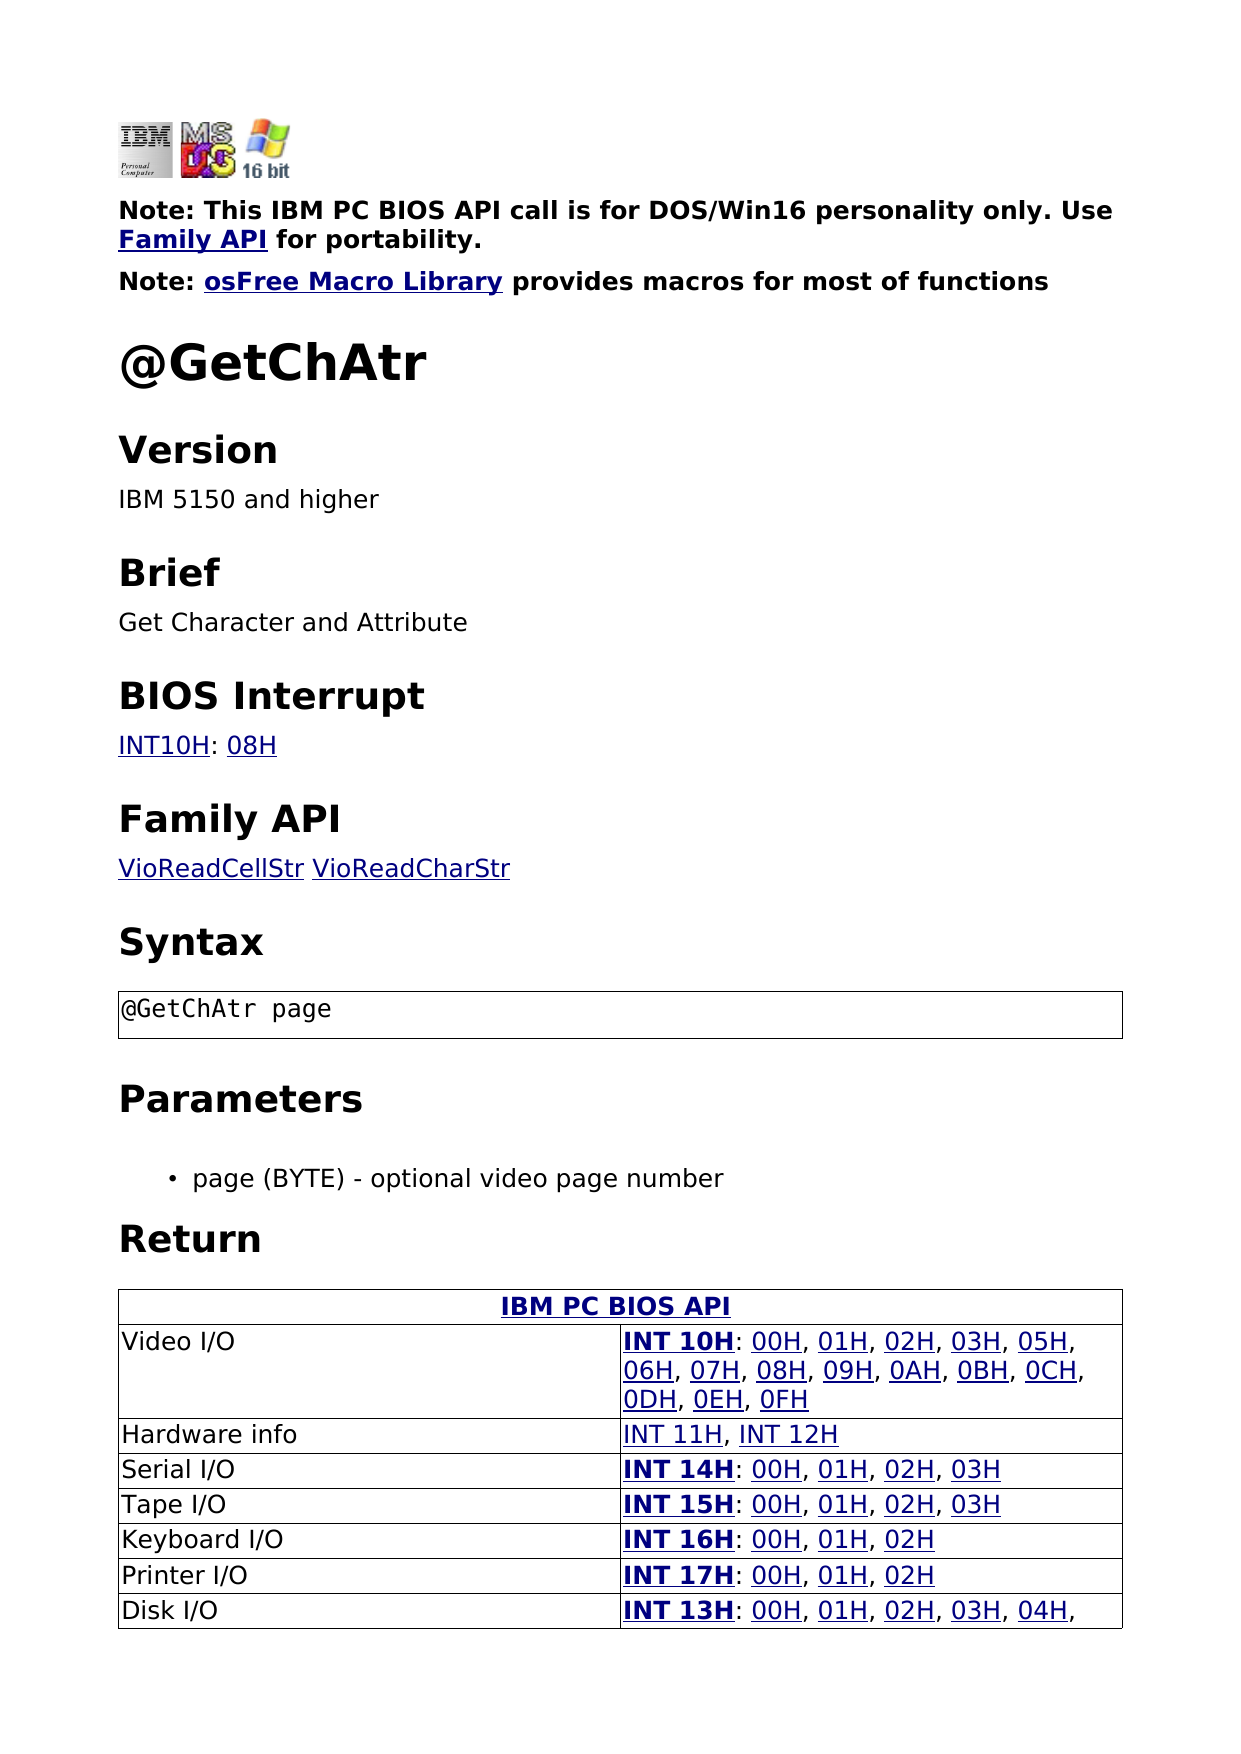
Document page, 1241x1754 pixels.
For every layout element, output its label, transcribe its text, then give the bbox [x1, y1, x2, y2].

table_cell Disk I/O [119, 1594, 620, 1628]
picture [180, 122, 236, 178]
table_cell INT 10H: 00H, 01H, 02H, 03H, 05H, 06H, 07H, 08H, 09H, 0AH, 0BH, 0CH, 0DH, 0EH, 0FH [621, 1325, 1122, 1417]
table_cell Video I/O [119, 1325, 620, 1417]
list page (BYTE) - optional video page number [177, 1164, 1122, 1193]
subtitle Version [118, 429, 1122, 473]
table_cell INT 13H: 00H, 01H, 02H, 03H, 04H, [621, 1594, 1122, 1628]
picture [118, 122, 173, 178]
subtitle Syntax [118, 920, 1122, 964]
subtitle @GetChAtr [118, 333, 1122, 392]
subtitle BIOS Interrupt [118, 675, 1122, 718]
table_cell Keyboard I/O [119, 1524, 620, 1558]
table_cell INT 15H: 00H, 01H, 02H, 03H [621, 1489, 1122, 1523]
subtitle Brief [118, 552, 1122, 596]
table_header @GetChAtr page [119, 992, 1122, 1038]
text Note: osFree Macro Library provides macros for most of functions [118, 267, 1122, 296]
text IBM 5150 and higher [118, 485, 1122, 514]
table_cell Hardware info [119, 1419, 620, 1452]
table_cell INT 16H: 00H, 01H, 02H [621, 1524, 1122, 1558]
table_cell INT 17H: 00H, 01H, 02H [621, 1559, 1122, 1593]
text VioReadCellStr VioReadCharStr [118, 854, 1122, 883]
subtitle Parameters [118, 1078, 1122, 1122]
text Note: This IBM PC BIOS API call is for DOS/Win16 personality only. Use Family API for portability. [118, 196, 1122, 254]
table_cell Serial I/O [119, 1454, 620, 1488]
table_cell Printer I/O [119, 1559, 620, 1593]
table_cell INT 11H, INT 12H [621, 1419, 1122, 1452]
subtitle Return [118, 1218, 1122, 1262]
table_header IBM PC BIOS API [119, 1290, 1122, 1324]
picture [243, 118, 291, 178]
table_cell Tape I/O [119, 1489, 620, 1523]
table_cell INT 14H: 00H, 01H, 02H, 03H [621, 1454, 1122, 1488]
text INT10H: 08H [118, 731, 1122, 760]
subtitle Family API [118, 798, 1122, 841]
text Get Character and Attribute [118, 608, 1122, 637]
